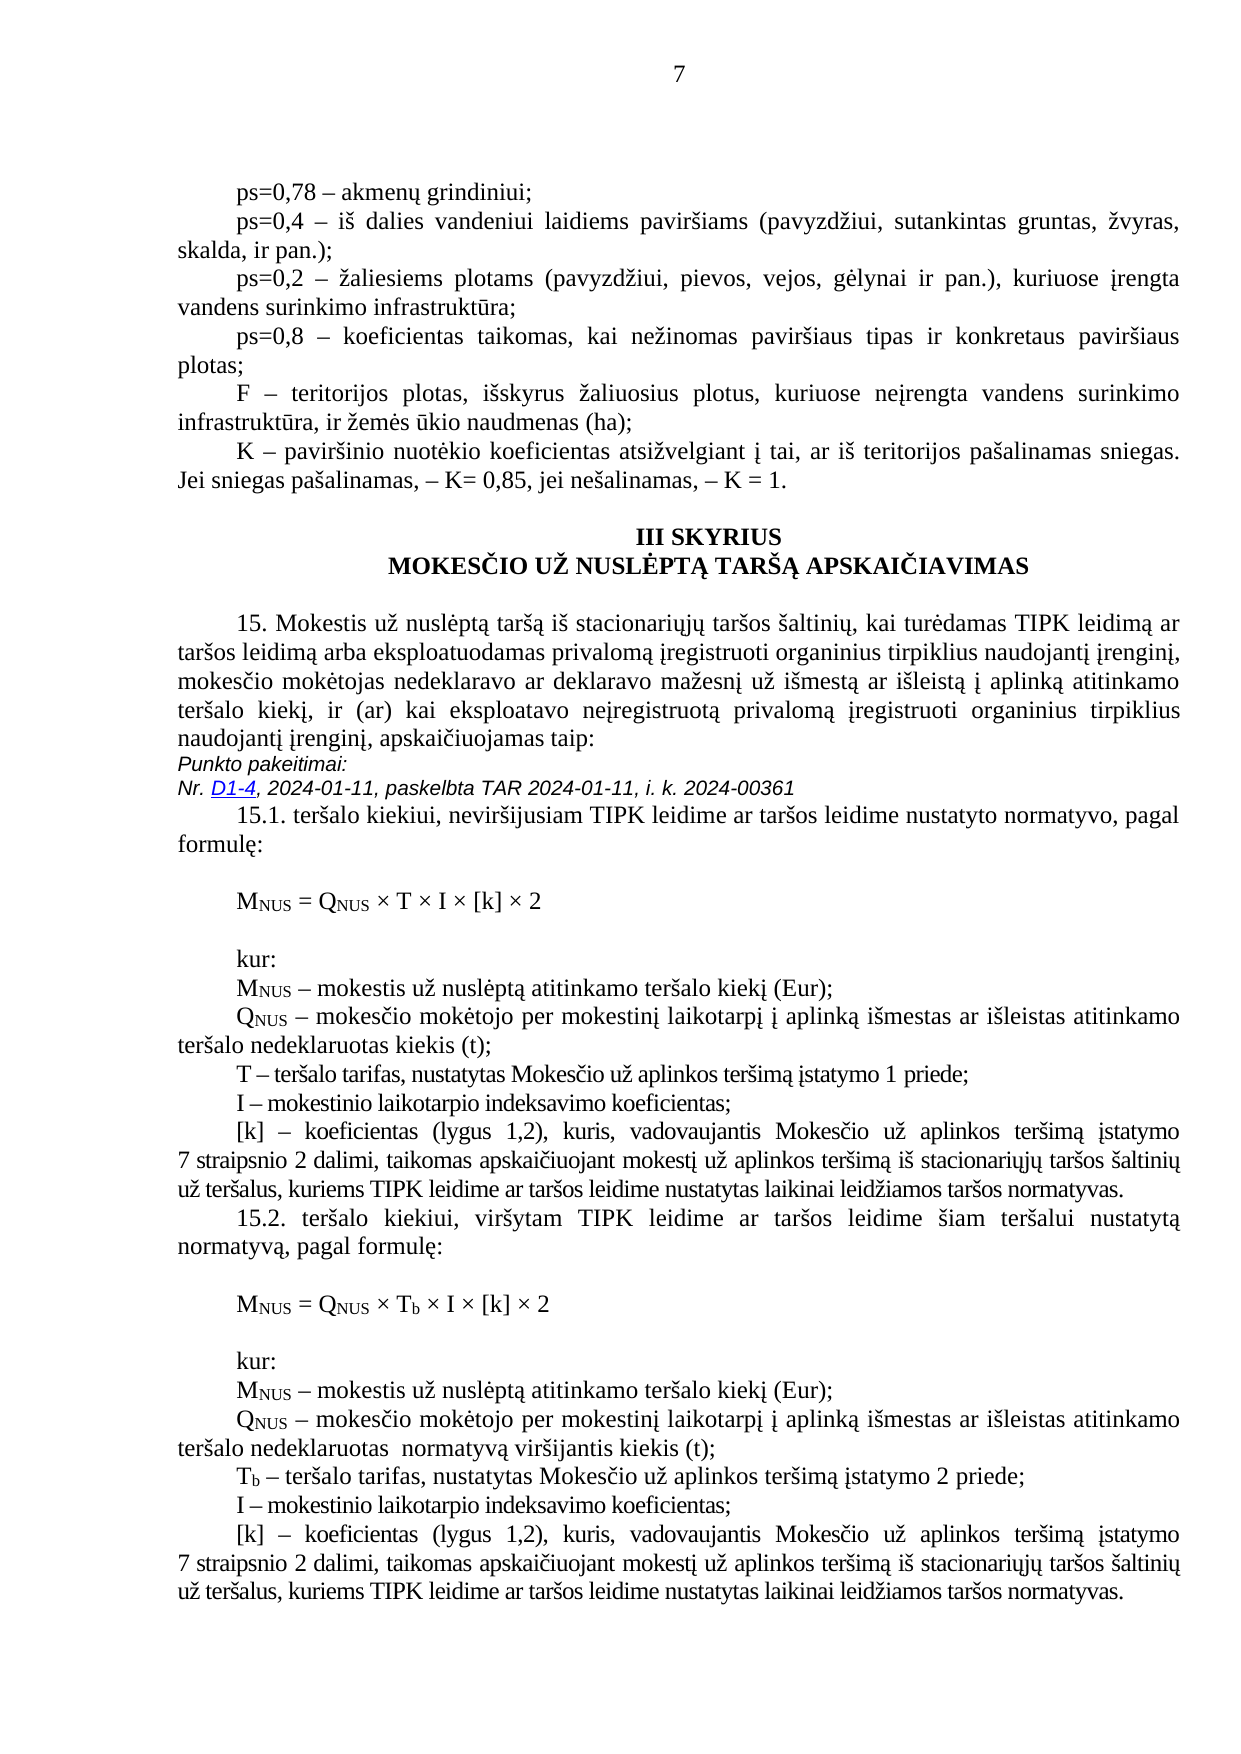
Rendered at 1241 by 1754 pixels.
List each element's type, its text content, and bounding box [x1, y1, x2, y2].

text Punkto pakeitimai: [177, 752, 1181, 776]
text K – paviršinio nuotėkio koeficientas atsižvelgiant į tai, ar iš teritorijos pašalinamas sniegas. Jei sniegas pašalinamas, – K= 0,85, jei nešalinamas, – K = 1. [177, 436, 1181, 493]
text MNUS = QNUS × T × I × [k] × 2 [177, 886, 1181, 915]
text Tb – teršalo tarifas, nustatytas Mokesčio už aplinkos teršimą įstatymo 2 priede; [177, 1461, 1181, 1490]
text MNUS – mokestis už nuslėptą atitinkamo teršalo kiekį (Eur); [177, 973, 1181, 1001]
text Nr. D1-4, 2024-01-11, paskelbta TAR 2024-01-11, i. k. 2024-00361 [177, 776, 1181, 800]
text ps=0,8 – koeficientas taikomas, kai nežinomas paviršiaus tipas ir konkretaus paviršiaus plotas; [177, 321, 1181, 378]
text T – teršalo tarifas, nustatytas Mokesčio už aplinkos teršimą įstatymo 1 priede; [177, 1059, 1181, 1088]
text 15.1. teršalo kiekiui, neviršijusiam TIPK leidime ar taršos leidime nustatyto normatyvo, pagal formulę: [177, 800, 1181, 858]
text MNUS – mokestis už nuslėptą atitinkamo teršalo kiekį (Eur); [177, 1375, 1181, 1404]
text MOKESČIO UŽ NUSLĖPTĄ TARŠĄ APSKAIČIAVIMAS [177, 551, 1181, 580]
text kur: [177, 1346, 1181, 1375]
text III SKYRIUS [177, 522, 1181, 551]
text I – mokestinio laikotarpio indeksavimo koeficientas; [177, 1088, 1181, 1116]
text QNUS – mokesčio mokėtojo per mokestinį laikotarpį į aplinką išmestas ar išleistas atitinkamo teršalo nedeklaruotas kiekis (t); [177, 1001, 1181, 1059]
text I – mokestinio laikotarpio indeksavimo koeficientas; [177, 1490, 1181, 1519]
text ps=0,4 – iš dalies vandeniui laidiems paviršiams (pavyzdžiui, sutankintas gruntas, žvyras, skalda, ir pan.); [177, 206, 1181, 263]
text [k] – koeficientas (lygus 1,2), kuris, vadovaujantis Mokesčio už aplinkos teršimą įstatymo 7 straipsnio 2 dalimi, taikomas apskaičiuojant mokestį už aplinkos teršimą iš stacionariųjų taršos šaltinių už teršalus, kuriems TIPK leidime ar taršos leidime nustatytas laikinai leidžiamos taršos normatyvas. [177, 1116, 1181, 1203]
text MNUS = QNUS × Tb × I × [k] × 2 [177, 1289, 1181, 1318]
text ps=0,78 – akmenų grindiniui; [177, 177, 1181, 206]
text QNUS – mokesčio mokėtojo per mokestinį laikotarpį į aplinką išmestas ar išleistas atitinkamo teršalo nedeklaruotas normatyvą viršijantis kiekis (t); [177, 1404, 1181, 1461]
text 15.2. teršalo kiekiui, viršytam TIPK leidime ar taršos leidime šiam teršalui nustatytą normatyvą, pagal formulę: [177, 1203, 1181, 1260]
text F – teritorijos plotas, išskyrus žaliuosius plotus, kuriuose neįrengta vandens surinkimo infrastruktūra, ir žemės ūkio naudmenas (ha); [177, 378, 1181, 436]
text [k] – koeficientas (lygus 1,2), kuris, vadovaujantis Mokesčio už aplinkos teršimą įstatymo 7 straipsnio 2 dalimi, taikomas apskaičiuojant mokestį už aplinkos teršimą iš stacionariųjų taršos šaltinių už teršalus, kuriems TIPK leidime ar taršos leidime nustatytas laikinai leidžiamos taršos normatyvas. [177, 1519, 1181, 1605]
text ps=0,2 – žaliesiems plotams (pavyzdžiui, pievos, vejos, gėlynai ir pan.), kuriuose įrengta vandens surinkimo infrastruktūra; [177, 263, 1181, 321]
text kur: [177, 944, 1181, 973]
text 15. Mokestis už nuslėptą taršą iš stacionariųjų taršos šaltinių, kai turėdamas TIPK leidimą ar taršos leidimą arba eksploatuodamas privalomą įregistruoti organinius tirpiklius naudojantį įrenginį, mokesčio mokėtojas nedeklaravo ar deklaravo mažesnį už išmestą ar išleistą į aplinką atitinkamo teršalo kiekį, ir (ar) kai eksploatavo neįregistruotą privalomą įregistruoti organinius tirpiklius naudojantį įrenginį, apskaičiuojamas taip: [177, 608, 1181, 752]
